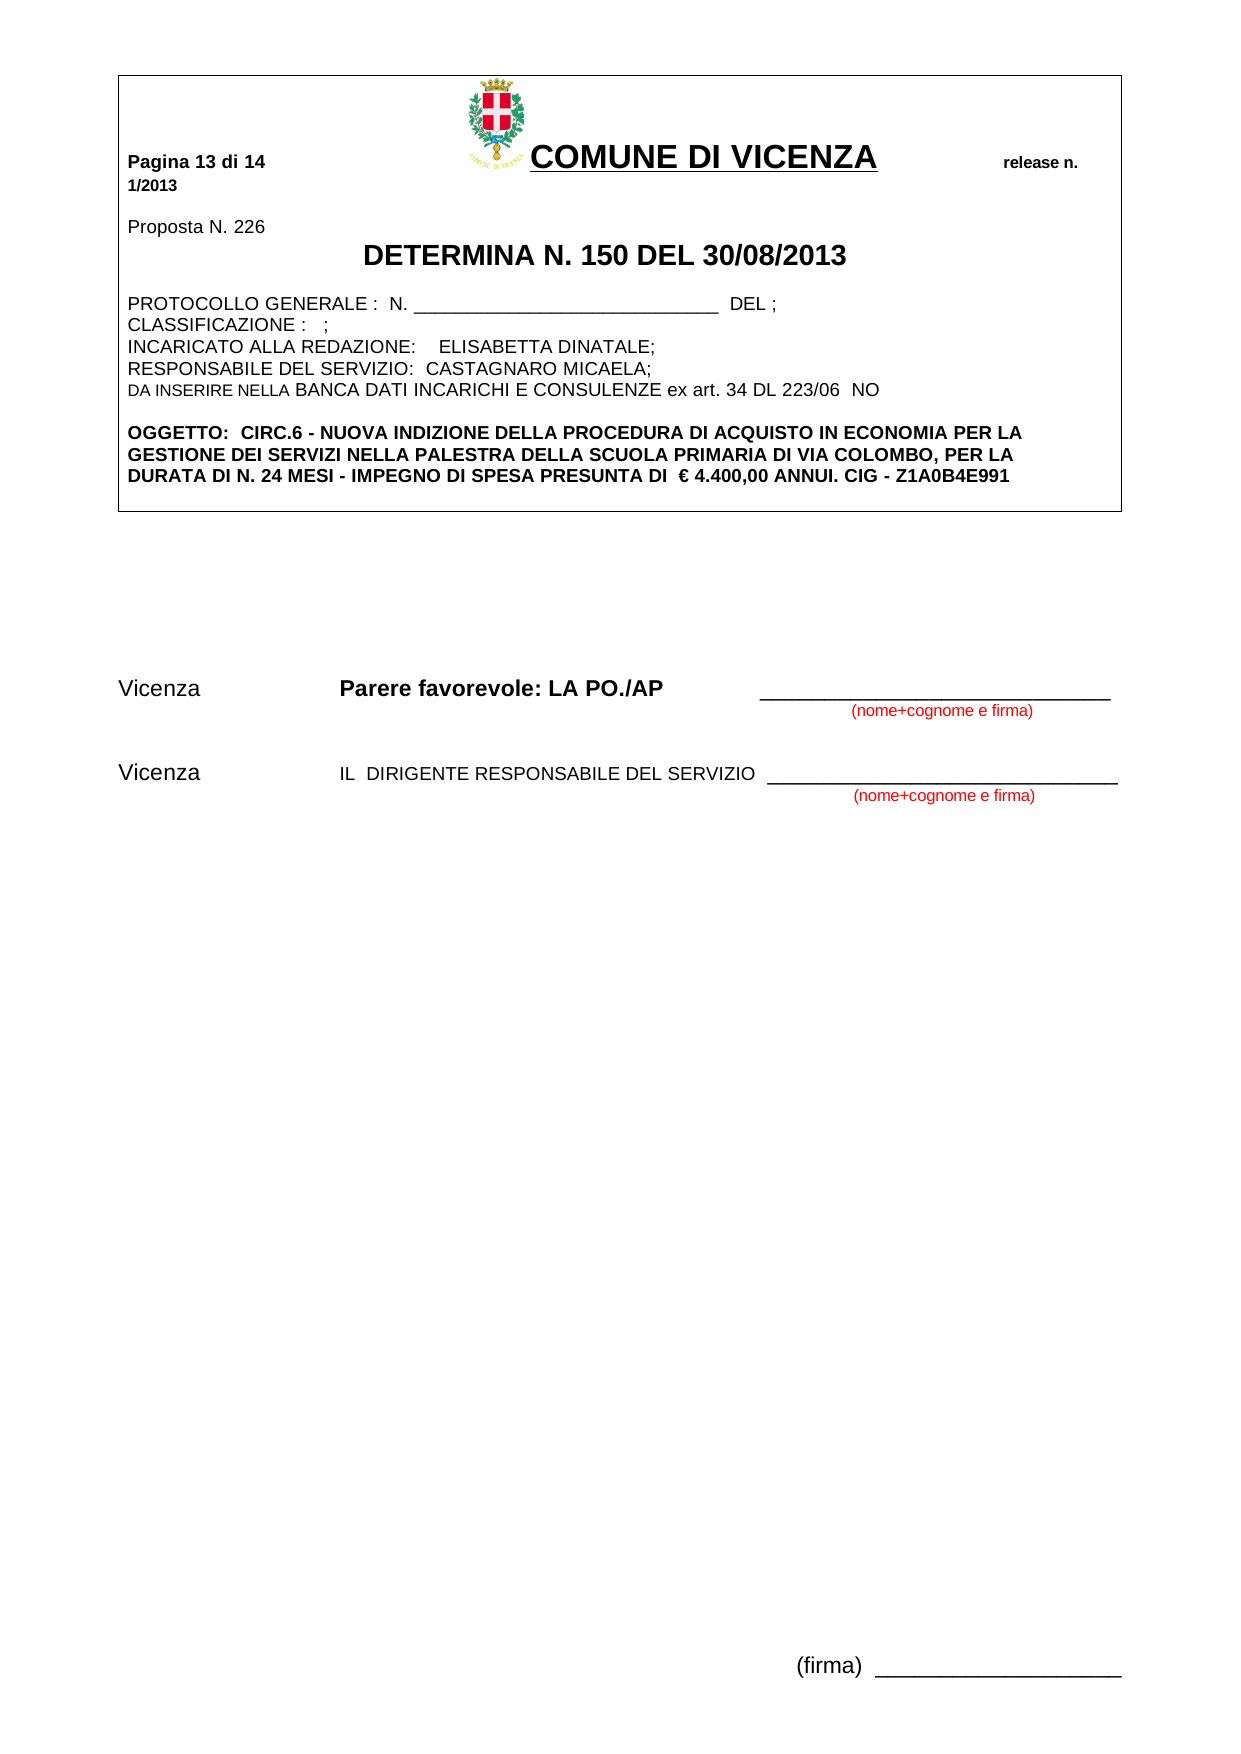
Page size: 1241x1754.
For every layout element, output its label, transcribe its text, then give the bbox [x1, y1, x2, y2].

text (nome+cognome e firma) [118, 701, 1122, 720]
picture [468, 78, 525, 169]
text (nome+cognome e firma) [118, 785, 1122, 804]
text Vicenza Parere favorevole: LA PO./AP ___________________________ [118, 674, 1122, 701]
text Vicenza IL DIRIGENTE RESPONSABILE DEL SERVIZIO ___________________________ [118, 758, 1122, 785]
